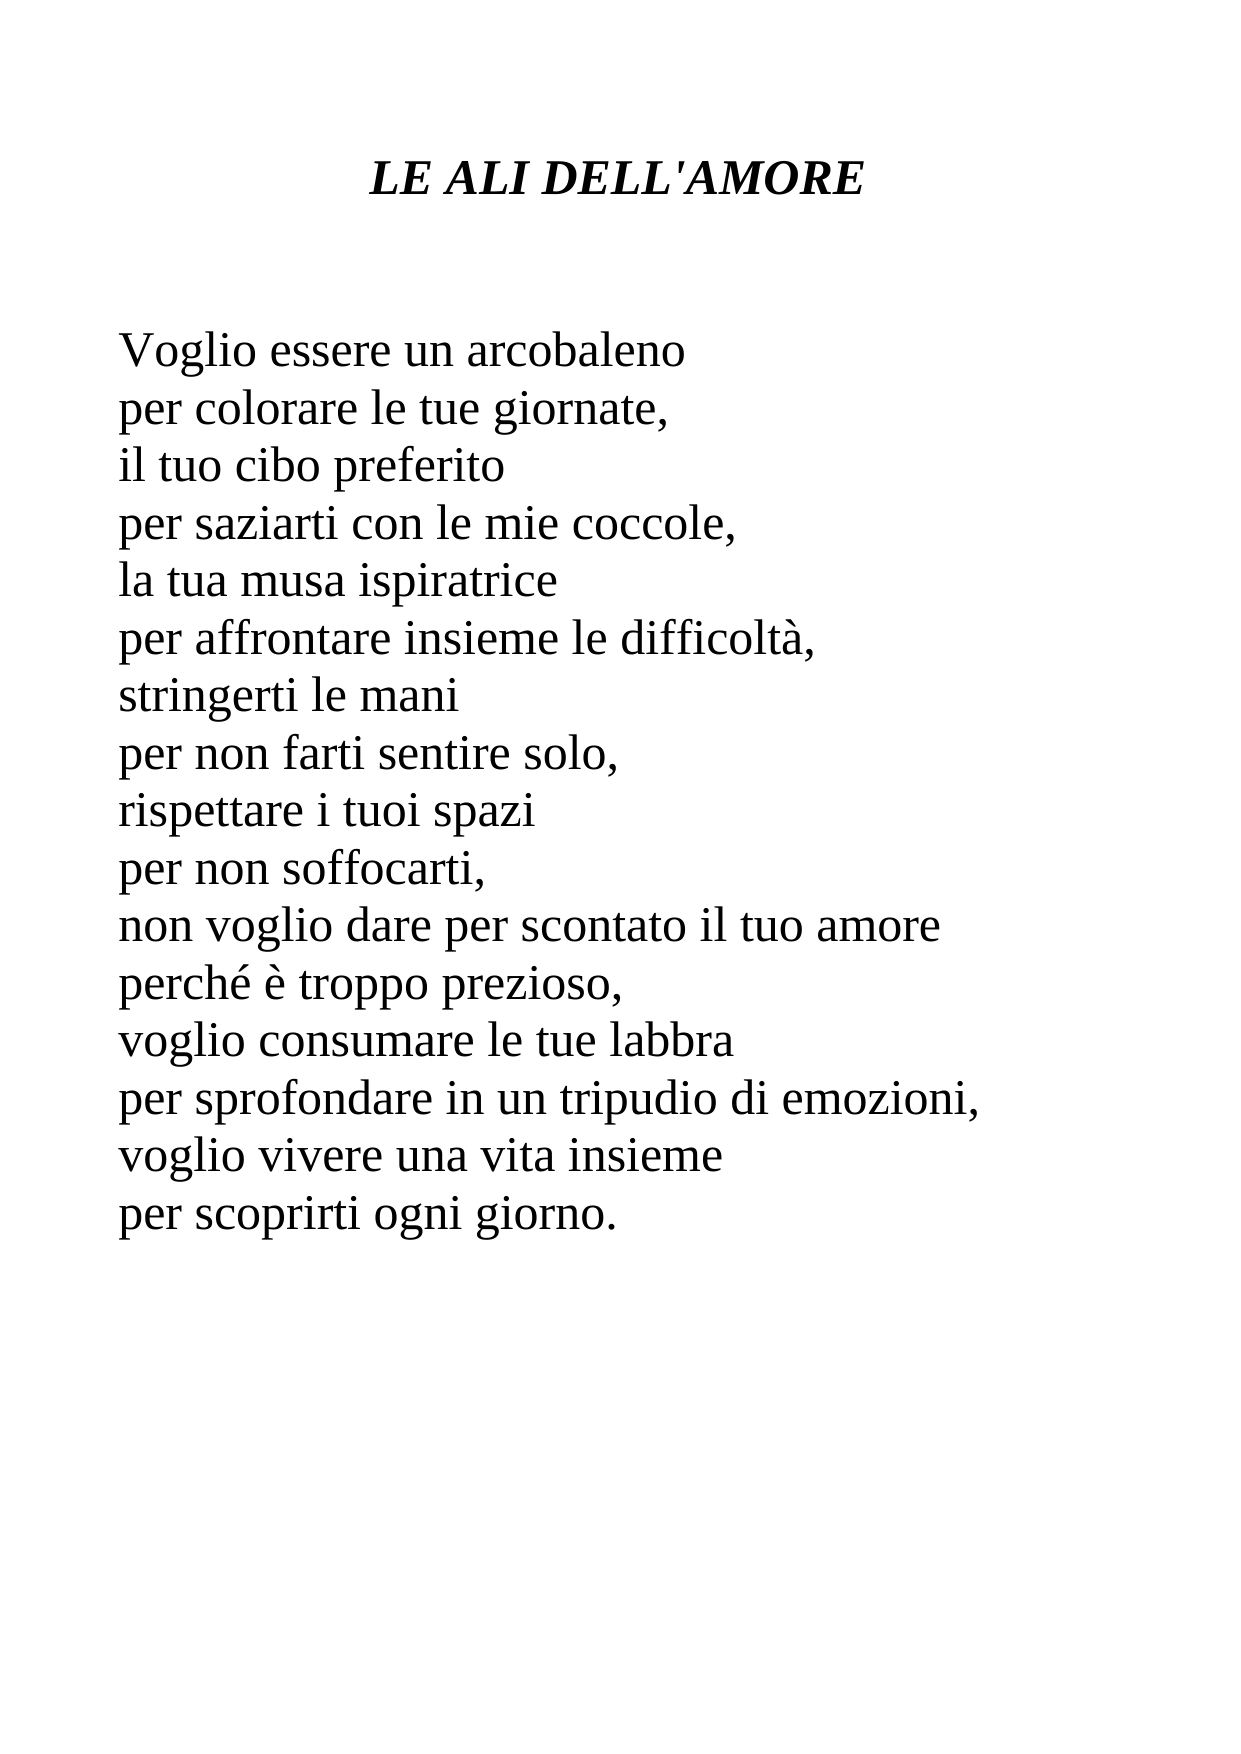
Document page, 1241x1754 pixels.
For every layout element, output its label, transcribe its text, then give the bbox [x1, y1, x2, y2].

text il tuo cibo preferito [118, 435, 1122, 493]
text rispettare i tuoi spazi [118, 780, 1122, 838]
text per scoprirti ogni giorno. [118, 1183, 1122, 1240]
text per saziarti con le mie coccole, [118, 493, 1122, 550]
text voglio vivere una vita insieme [118, 1125, 1122, 1183]
text stringerti le mani [118, 665, 1122, 723]
text per non soffocarti, [118, 838, 1122, 895]
text la tua musa ispiratrice [118, 550, 1122, 608]
text LE ALI DELL'AMORE [118, 148, 1122, 205]
text voglio consumare le tue labbra [118, 1010, 1122, 1068]
text per sprofondare in un tripudio di emozioni, [118, 1068, 1122, 1125]
text Voglio essere un arcobaleno [118, 320, 1122, 378]
text non voglio dare per scontato il tuo amore [118, 895, 1122, 953]
text perché è troppo prezioso, [118, 953, 1122, 1010]
text per non farti sentire solo, [118, 723, 1122, 780]
text per affrontare insieme le difficoltà, [118, 608, 1122, 665]
text per colorare le tue giornate, [118, 378, 1122, 435]
